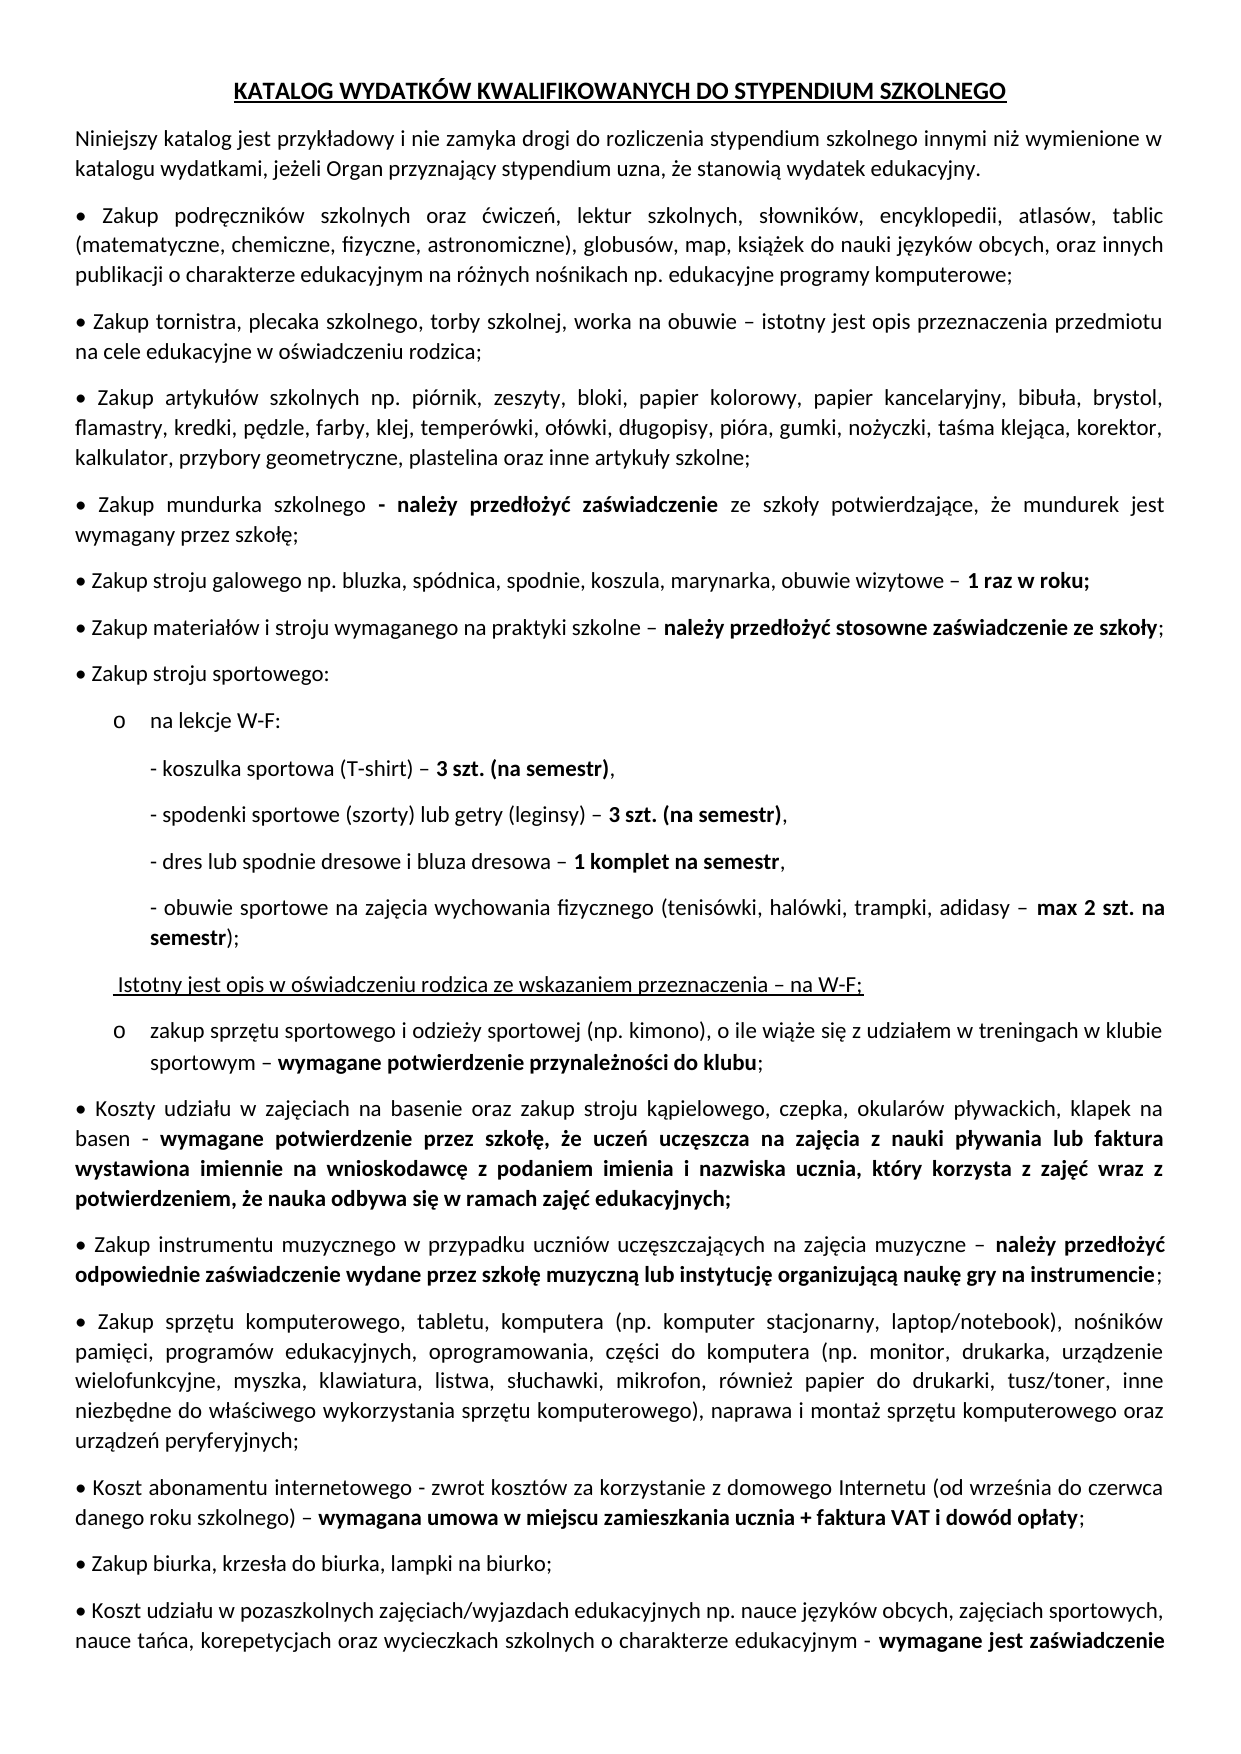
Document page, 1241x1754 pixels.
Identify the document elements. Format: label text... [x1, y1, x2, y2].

text • Zakup instrumentu muzycznego w przypadku uczniów uczęszczających na zajęcia muzyczne – należy przedłożyć odpowiednie zaświadczenie wydane przez szkołę muzyczną lub instytucję organizującą naukę gry na instrumencie; [75, 1230, 1165, 1288]
text • Zakup mundurka szkolnego - należy przedłożyć zaświadczenie ze szkoły potwierdzające, że mundurek jest wymagany przez szkołę; [75, 490, 1165, 548]
text Istotny jest opis w oświadczeniu rodzica ze wskazaniem przeznaczenia – na W-F; [112, 970, 1165, 998]
text Niniejszy katalog jest przykładowy i nie zamyka drogi do rozliczenia stypendium szkolnego innymi niż wymienione w katalogu wydatkami, jeżeli Organ przyznający stypendium uzna, że stanowią wydatek edukacyjny. [75, 124, 1165, 182]
text • Zakup stroju galowego np. bluzka, spódnica, spodnie, koszula, marynarka, obuwie wizytowe – 1 raz w roku; [75, 566, 1165, 594]
text • Zakup podręczników szkolnych oraz ćwiczeń, lektur szkolnych, słowników, encyklopedii, atlasów, tablic (matematyczne, chemiczne, fizyczne, astronomiczne), globusów, map, książek do nauki języków obcych, oraz innych publikacji o charakterze edukacyjnym na różnych nośnikach np. edukacyjne programy komputerowe; [75, 201, 1165, 288]
text • Koszt udziału w pozaszkolnych zajęciach/wyjazdach edukacyjnych np. nauce języków obcych, zajęciach sportowych, nauce tańca, korepetycjach oraz wycieczkach szkolnych o charakterze edukacyjnym - wymagane jest zaświadczenie [75, 1596, 1165, 1654]
list zakup sprzętu sportowego i odzieży sportowej (np. kimono), o ile wiąże się z udziałem w treningach w klubie sportowym – wymagane potwierdzenie przynależności do klubu; [112, 1017, 1165, 1076]
text • Zakup biurka, krzesła do biurka, lampki na biurko; [75, 1549, 1165, 1577]
text • Zakup sprzętu komputerowego, tabletu, komputera (np. komputer stacjonarny, laptop/notebook), nośników pamięci, programów edukacyjnych, oprogramowania, części do komputera (np. monitor, drukarka, urządzenie wielofunkcyjne, myszka, klawiatura, listwa, słuchawki, mikrofon, również papier do drukarki, tusz/toner, inne niezbędne do właściwego wykorzystania sprzętu komputerowego), naprawa i montaż sprzętu komputerowego oraz urządzeń peryferyjnych; [75, 1307, 1165, 1454]
list - dres lub spodnie dresowe i bluza dresowa – 1 komplet na semestr, [150, 847, 1165, 875]
text • Zakup stroju sportowego: [75, 659, 1165, 687]
text KATALOG WYDATKÓW KWALIFIKOWANYCH DO STYPENDIUM SZKOLNEGO [75, 75, 1165, 106]
text • Zakup materiałów i stroju wymaganego na praktyki szkolne – należy przedłożyć stosowne zaświadczenie ze szkoły; [75, 613, 1165, 641]
text • Zakup tornistra, plecaka szkolnego, torby szkolnej, worka na obuwie – istotny jest opis przeznaczenia przedmiotu na cele edukacyjne w oświadczeniu rodzica; [75, 307, 1165, 365]
text • Zakup artykułów szkolnych np. piórnik, zeszyty, bloki, papier kolorowy, papier kancelaryjny, bibuła, brystol, flamastry, kredki, pędzle, farby, klej, temperówki, ołówki, długopisy, pióra, gumki, nożyczki, taśma klejąca, korektor, kalkulator, przybory geometryczne, plastelina oraz inne artykuły szkolne; [75, 383, 1165, 471]
text • Koszty udziału w zajęciach na basenie oraz zakup stroju kąpielowego, czepka, okularów pływackich, klapek na basen - wymagane potwierdzenie przez szkołę, że uczeń uczęszcza na zajęcia z nauki pływania lub faktura wystawiona imiennie na wnioskodawcę z podaniem imienia i nazwiska ucznia, który korzysta z zajęć wraz z potwierdzeniem, że nauka odbywa się w ramach zajęć edukacyjnych; [75, 1094, 1165, 1212]
list - koszulka sportowa (T-shirt) – 3 szt. (na semestr), [150, 754, 1165, 782]
list na lekcje W-F: [112, 706, 1165, 735]
text • Koszt abonamentu internetowego - zwrot kosztów za korzystanie z domowego Internetu (od września do czerwca danego roku szkolnego) – wymagana umowa w miejscu zamieszkania ucznia + faktura VAT i dowód opłaty; [75, 1473, 1165, 1531]
list - spodenki sportowe (szorty) lub getry (leginsy) – 3 szt. (na semestr), [150, 800, 1165, 828]
list - obuwie sportowe na zajęcia wychowania fizycznego (tenisówki, halówki, trampki, adidasy – max 2 szt. na semestr); [150, 893, 1165, 951]
